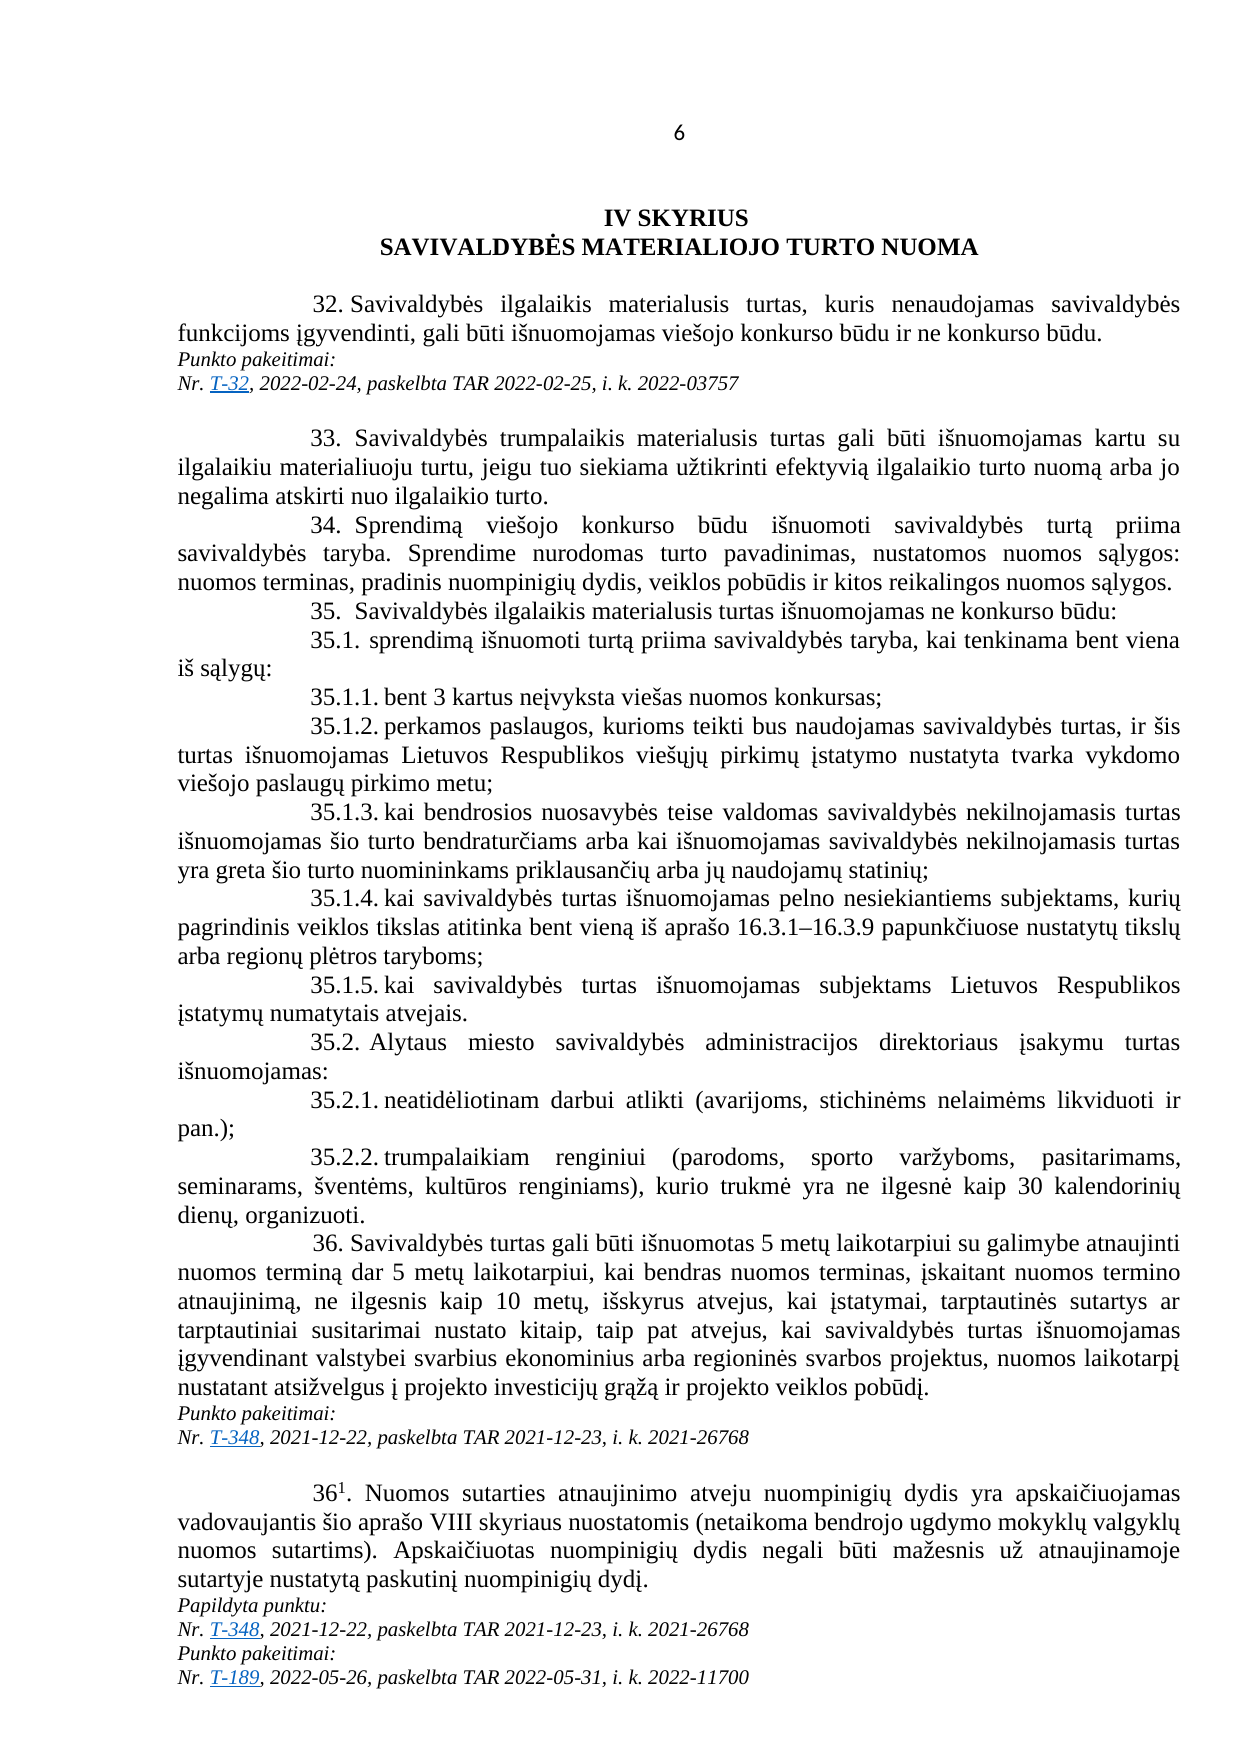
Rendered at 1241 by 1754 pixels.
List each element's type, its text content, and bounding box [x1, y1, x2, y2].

text 361. Nuomos sutarties atnaujinimo atveju nuompinigių dydis yra apskaičiuojamas vadovaujantis šio aprašo VIII skyriaus nuostatomis (netaikoma bendrojo ugdymo mokyklų valgyklų nuomos sutartims). Apskaičiuotas nuompinigių dydis negali būti mažesnis už atnaujinamoje sutartyje nustatytą paskutinį nuompinigių dydį. [177, 1478, 1181, 1593]
text Nr. T-189, 2022-05-26, paskelbta TAR 2022-05-31, i. k. 2022-11700 [177, 1665, 1181, 1689]
text SAVIVALDYBĖS MATERIALIOJO TURTO NUOMA [177, 232, 1181, 260]
text 32. Savivaldybės ilgalaikis materialusis turtas, kuris nenaudojamas savivaldybės funkcijoms įgyvendinti, gali būti išnuomojamas viešojo konkurso būdu ir ne konkurso būdu. [177, 289, 1181, 347]
text 35.2. Alytaus miesto savivaldybės administracijos direktoriaus įsakymu turtas išnuomojamas: [177, 1027, 1181, 1085]
text 35.2.2. trumpalaikiam renginiui (parodoms, sporto varžyboms, pasitarimams, seminarams, šventėms, kultūros renginiams), kurio trukmė yra ne ilgesnė kaip 30 kalendorinių dienų, organizuoti. [177, 1142, 1181, 1228]
text 35.1. sprendimą išnuomoti turtą priima savivaldybės taryba, kai tenkinama bent viena iš sąlygų: [177, 625, 1181, 682]
text Nr. T-348, 2021-12-22, paskelbta TAR 2021-12-23, i. k. 2021-26768 [177, 1617, 1181, 1641]
text Punkto pakeitimai: [177, 1641, 1181, 1665]
text 35. Savivaldybės ilgalaikis materialusis turtas išnuomojamas ne konkurso būdu: [177, 596, 1181, 625]
text Punkto pakeitimai: [177, 1401, 1181, 1425]
text 34. Sprendimą viešojo konkurso būdu išnuomoti savivaldybės turtą priima savivaldybės taryba. Sprendime nurodomas turto pavadinimas, nustatomos nuomos sąlygos: nuomos terminas, pradinis nuompinigių dydis, veiklos pobūdis ir kitos reikalingos nuomos sąlygos. [177, 510, 1181, 596]
text 35.2.1. neatidėliotinam darbui atlikti (avarijoms, stichinėms nelaimėms likviduoti ir pan.); [177, 1085, 1181, 1142]
text 35.1.4. kai savivaldybės turtas išnuomojamas pelno nesiekiantiems subjektams, kurių pagrindinis veiklos tikslas atitinka bent vieną iš aprašo 16.3.1–16.3.9 papunkčiuose nustatytų tikslų arba regionų plėtros taryboms; [177, 883, 1181, 970]
text 35.1.3. kai bendrosios nuosavybės teise valdomas savivaldybės nekilnojamasis turtas išnuomojamas šio turto bendraturčiams arba kai išnuomojamas savivaldybės nekilnojamasis turtas yra greta šio turto nuomininkams priklausančių arba jų naudojamų statinių; [177, 797, 1181, 883]
text Papildyta punktu: [177, 1593, 1181, 1617]
text Punkto pakeitimai: [177, 347, 1181, 371]
text 35.1.1. bent 3 kartus neįvyksta viešas nuomos konkursas; [177, 682, 1181, 711]
text 33. Savivaldybės trumpalaikis materialusis turtas gali būti išnuomojamas kartu su ilgalaikiu materialiuoju turtu, jeigu tuo siekiama užtikrinti efektyvią ilgalaikio turto nuomą arba jo negalima atskirti nuo ilgalaikio turto. [177, 423, 1181, 510]
text 35.1.2. perkamos paslaugos, kurioms teikti bus naudojamas savivaldybės turtas, ir šis turtas išnuomojamas Lietuvos Respublikos viešųjų pirkimų įstatymo nustatyta tvarka vykdomo viešojo paslaugų pirkimo metu; [177, 711, 1181, 797]
text IV SKYRIUS [177, 203, 1181, 232]
text Nr. T-32, 2022-02-24, paskelbta TAR 2022-02-25, i. k. 2022-03757 [177, 371, 1181, 395]
text 36. Savivaldybės turtas gali būti išnuomotas 5 metų laikotarpiui su galimybe atnaujinti nuomos terminą dar 5 metų laikotarpiui, kai bendras nuomos terminas, įskaitant nuomos termino atnaujinimą, ne ilgesnis kaip 10 metų, išskyrus atvejus, kai įstatymai, tarptautinės sutartys ar tarptautiniai susitarimai nustato kitaip, taip pat atvejus, kai savivaldybės turtas išnuomojamas įgyvendinant valstybei svarbius ekonominius arba regioninės svarbos projektus, nuomos laikotarpį nustatant atsižvelgus į projekto investicijų grąžą ir projekto veiklos pobūdį. [177, 1228, 1181, 1401]
text 35.1.5. kai savivaldybės turtas išnuomojamas subjektams Lietuvos Respublikos įstatymų numatytais atvejais. [177, 970, 1181, 1027]
text Nr. T-348, 2021-12-22, paskelbta TAR 2021-12-23, i. k. 2021-26768 [177, 1425, 1181, 1449]
